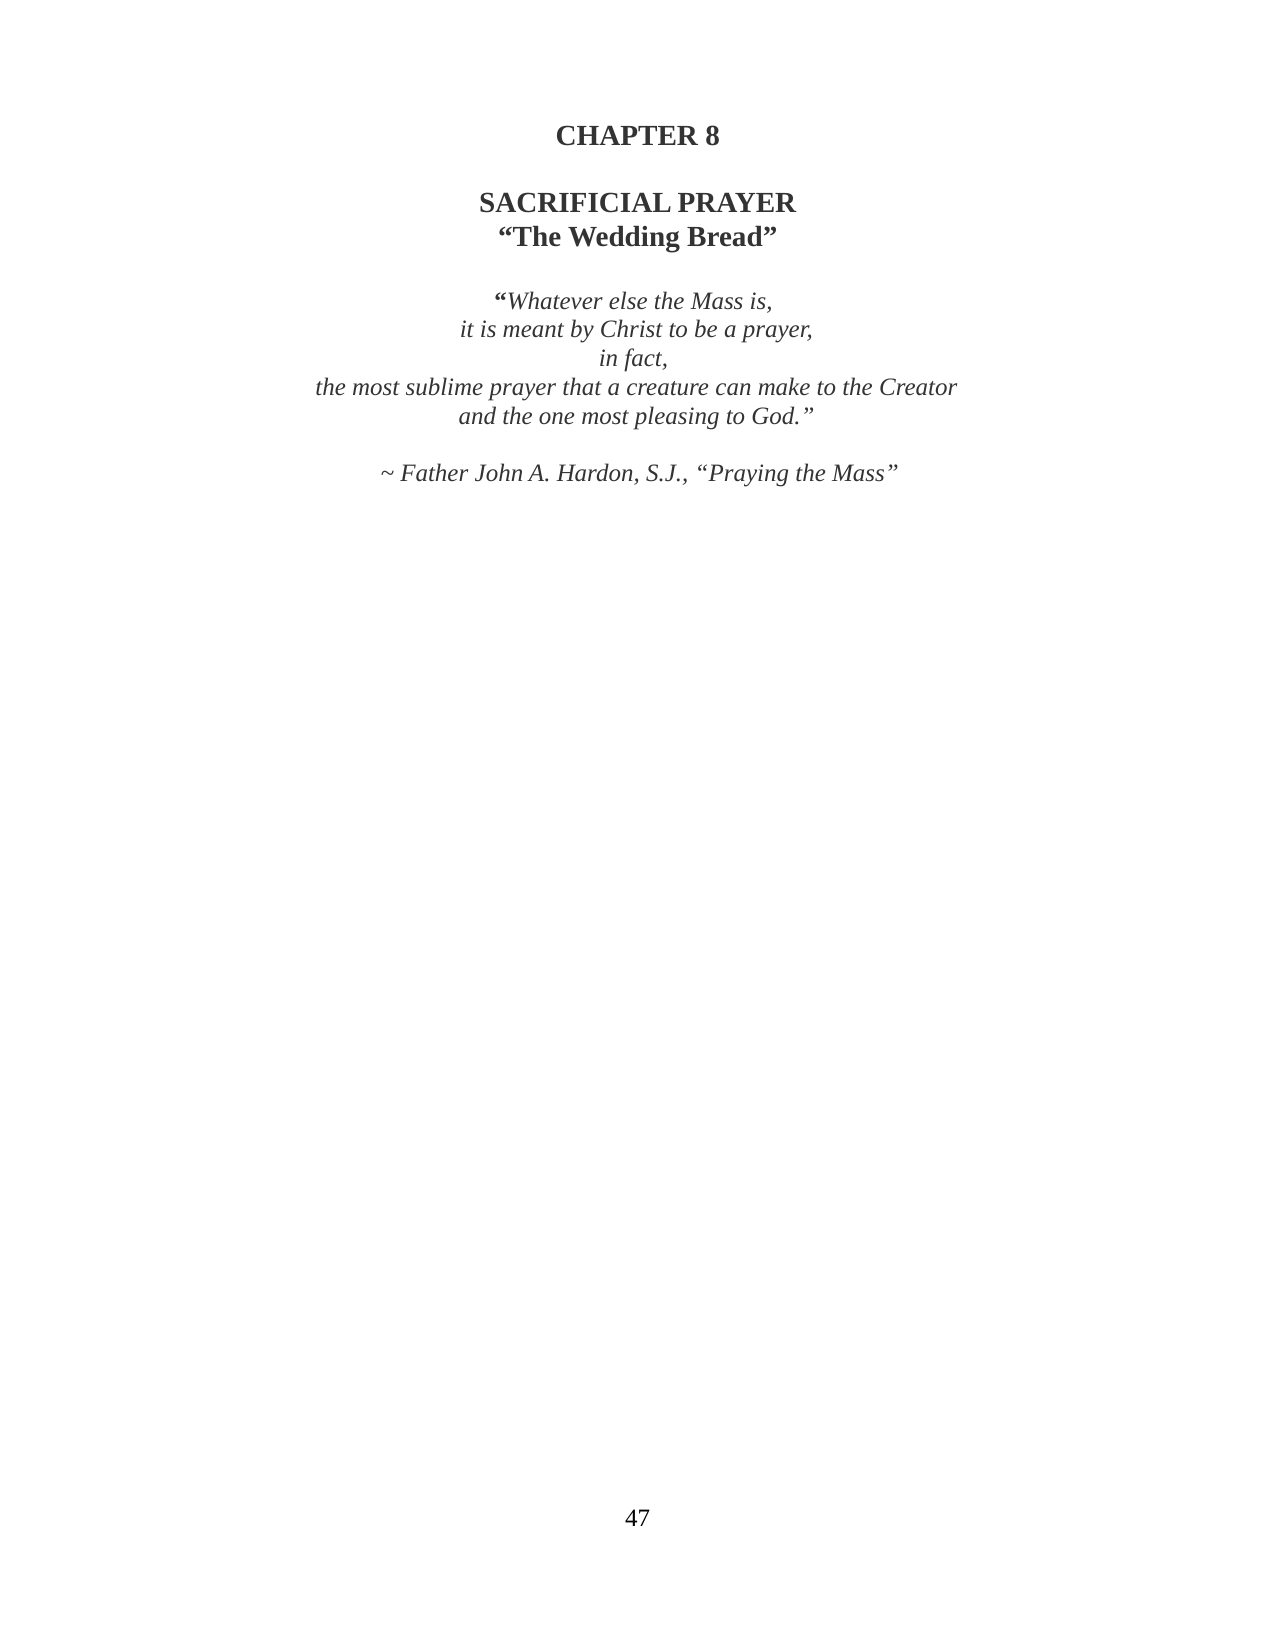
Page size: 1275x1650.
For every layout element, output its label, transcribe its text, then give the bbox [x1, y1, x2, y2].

text SACRIFICIAL PRAYER [118, 185, 1157, 219]
text and the one most pleasing to God.” [118, 401, 1157, 429]
text ~ Father John A. Hardon, S.J., “Praying the Mass” [118, 458, 1157, 487]
text CHAPTER 8 [118, 118, 1157, 152]
text it is meant by Christ to be a prayer, [118, 314, 1157, 343]
text the most sublime prayer that a creature can make to the Creator [118, 372, 1157, 401]
text “Whatever else the Mass is, [118, 286, 1157, 314]
text in fact, [118, 343, 1157, 372]
text “The Wedding Bread” [118, 219, 1157, 252]
